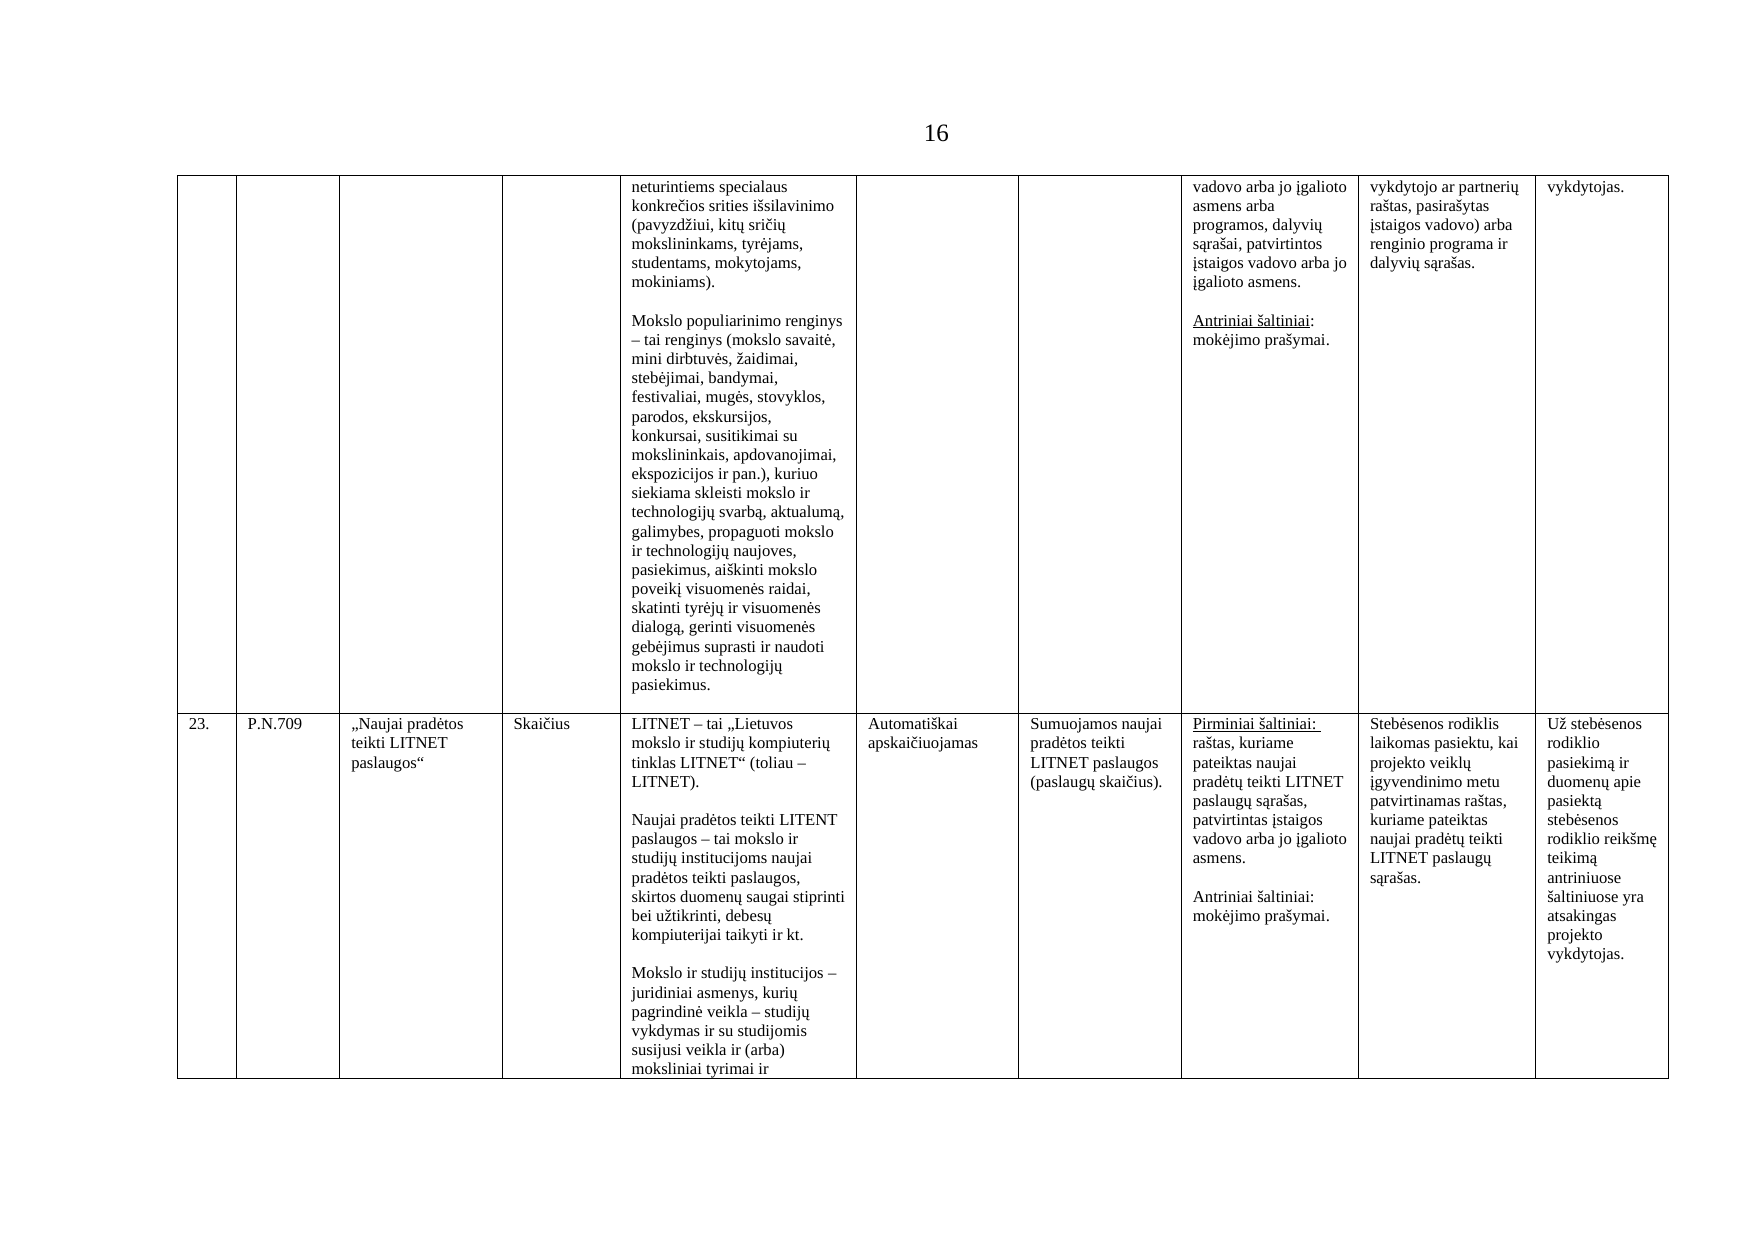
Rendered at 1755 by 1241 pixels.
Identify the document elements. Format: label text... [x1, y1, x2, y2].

table_cell Pirminiai šaltiniai: raštas, kuriame pateiktas naujai pradėtų teikti LITNET paslaugų sąrašas, patvirtintas įstaigos vadovo arba jo įgalioto asmens. Antriniai šaltiniai: mokėjimo prašymai. [1182, 714, 1358, 1078]
table_cell 23. [178, 714, 236, 1078]
table_cell [178, 176, 236, 713]
table_cell [340, 176, 502, 713]
table_cell P.N.709 [237, 714, 339, 1078]
table_cell vykdytojas. [1536, 176, 1668, 713]
table_cell Stebėsenos rodiklis laikomas pasiektu, kai projekto veiklų įgyvendinimo metu patvirtinamas raštas, kuriame pateiktas naujai pradėtų teikti LITNET paslaugų sąrašas. [1359, 714, 1535, 1078]
table_cell neturintiems specialaus konkrečios srities išsilavinimo (pavyzdžiui, kitų sričių mokslininkams, tyrėjams, studentams, mokytojams, mokiniams). Mokslo populiarinimo renginys – tai renginys (mokslo savaitė, mini dirbtuvės, žaidimai, stebėjimai, bandymai, festivaliai, mugės, stovyklos, parodos, ekskursijos, konkursai, susitikimai su mokslininkais, apdovanojimai, ekspozicijos ir pan.), kuriuo siekiama skleisti mokslo ir technologijų svarbą, aktualumą, galimybes, propaguoti mokslo ir technologijų naujoves, pasiekimus, aiškinti mokslo poveikį visuomenės raidai, skatinti tyrėjų ir visuomenės dialogą, gerinti visuomenės gebėjimus suprasti ir naudoti mokslo ir technologijų pasiekimus. [621, 176, 856, 713]
table_cell Skaičius [503, 714, 620, 1078]
table_cell Automatiškai apskaičiuojamas [857, 714, 1018, 1078]
table_cell [857, 176, 1018, 713]
table_cell [503, 176, 620, 713]
table_cell [1019, 176, 1181, 713]
table_cell vadovo arba jo įgalioto asmens arba programos, dalyvių sąrašai, patvirtintos įstaigos vadovo arba jo įgalioto asmens. Antriniai šaltiniai: mokėjimo prašymai. [1182, 176, 1358, 713]
table_cell vykdytojo ar partnerių raštas, pasirašytas įstaigos vadovo) arba renginio programa ir dalyvių sąrašas. [1359, 176, 1535, 713]
table_cell [237, 176, 339, 713]
table_cell Už stebėsenos rodiklio pasiekimą ir duomenų apie pasiektą stebėsenos rodiklio reikšmę teikimą antriniuose šaltiniuose yra atsakingas projekto vykdytojas. [1536, 714, 1668, 1078]
table_cell LITNET – tai „Lietuvos mokslo ir studijų kompiuterių tinklas LITNET“ (toliau – LITNET). Naujai pradėtos teikti LITENT paslaugos – tai mokslo ir studijų institucijoms naujai pradėtos teikti paslaugos, skirtos duomenų saugai stiprinti bei užtikrinti, debesų kompiuterijai taikyti ir kt. Mokslo ir studijų institucijos – juridiniai asmenys, kurių pagrindinė veikla – studijų vykdymas ir su studijomis susijusi veikla ir (arba) moksliniai tyrimai ir [621, 714, 856, 1078]
table_cell „Naujai pradėtos teikti LITNET paslaugos“ [340, 714, 502, 1078]
table_cell Sumuojamos naujai pradėtos teikti LITNET paslaugos (paslaugų skaičius). [1019, 714, 1181, 1078]
